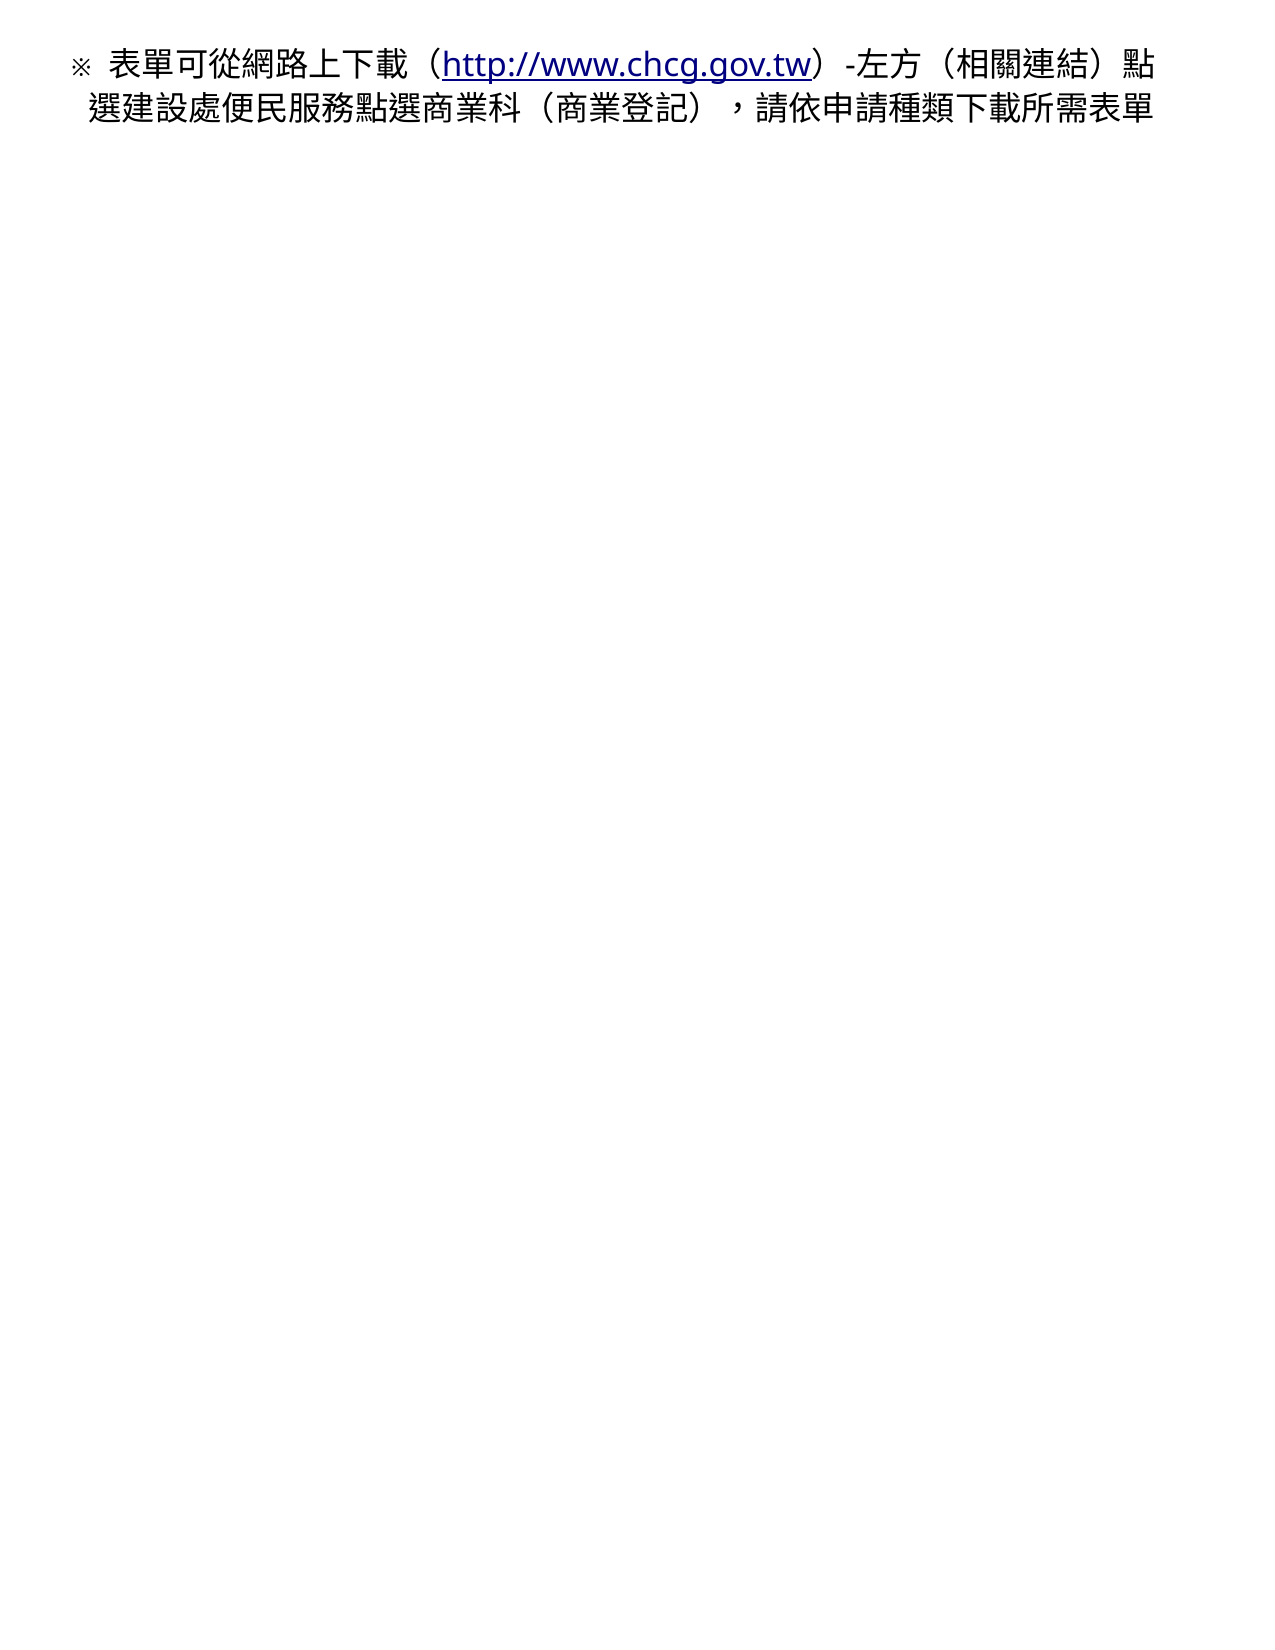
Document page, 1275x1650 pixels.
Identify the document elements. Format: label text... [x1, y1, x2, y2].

list 選建設處便民服務點選商業科（商業登記），請依申請種類下載所需表單 [71, 85, 1217, 129]
list 表單可從網路上下載（http://www.chcg.gov.tw）-左方（相關連結）點 [71, 41, 1217, 85]
